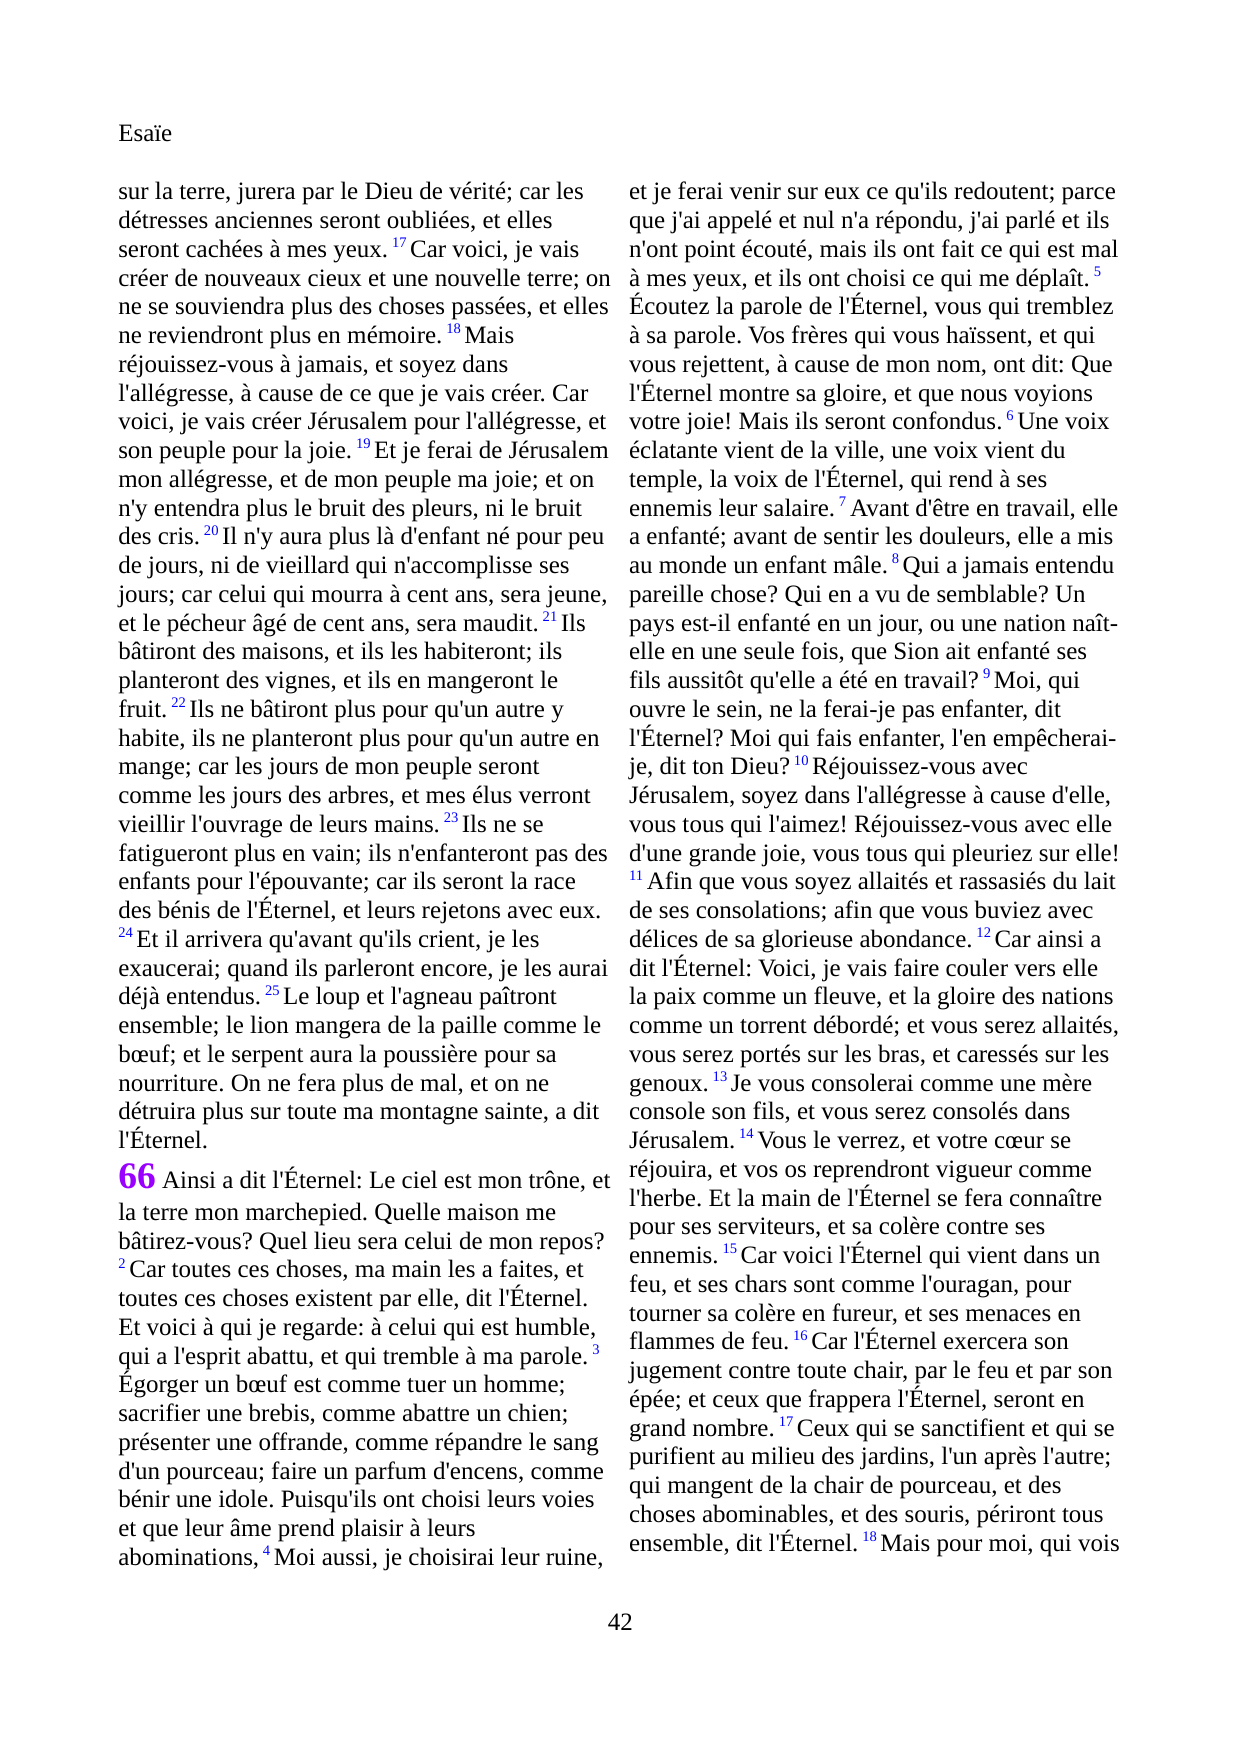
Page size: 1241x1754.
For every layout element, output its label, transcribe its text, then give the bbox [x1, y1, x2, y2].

text et je ferai venir sur eux ce qu'ils redoutent; parce que j'ai appelé et nul n'a répondu, j'ai parlé et ils n'ont point écouté, mais ils ont fait ce qui est mal à mes yeux, et ils ont choisi ce qui me déplaît. 5 Écoutez la parole de l'Éternel, vous qui tremblez à sa parole. Vos frères qui vous haïssent, et qui vous rejettent, à cause de mon nom, ont dit: Que l'Éternel montre sa gloire, et que nous voyions votre joie! Mais ils seront confondus. 6 Une voix éclatante vient de la ville, une voix vient du temple, la voix de l'Éternel, qui rend à ses ennemis leur salaire. 7 Avant d'être en travail, elle a enfanté; avant de sentir les douleurs, elle a mis au monde un enfant mâle. 8 Qui a jamais entendu pareille chose? Qui en a vu de semblable? Un pays est-il enfanté en un jour, ou une nation naît-elle en une seule fois, que Sion ait enfanté ses fils aussitôt qu'elle a été en travail? 9 Moi, qui ouvre le sein, ne la ferai-je pas enfanter, dit l'Éternel? Moi qui fais enfanter, l'en empêcherai-je, dit ton Dieu? 10 Réjouissez-vous avec Jérusalem, soyez dans l'allégresse à cause d'elle, vous tous qui l'aimez! Réjouissez-vous avec elle d'une grande joie, vous tous qui pleuriez sur elle! 11 Afin que vous soyez allaités et rassasiés du lait de ses consolations; afin que vous buviez avec délices de sa glorieuse abondance. 12 Car ainsi a dit l'Éternel: Voici, je vais faire couler vers elle la paix comme un fleuve, et la gloire des nations comme un torrent débordé; et vous serez allaités, vous serez portés sur les bras, et caressés sur les genoux. 13 Je vous consolerai comme une mère console son fils, et vous serez consolés dans Jérusalem. 14 Vous le verrez, et votre cœur se réjouira, et vos os reprendront vigueur comme l'herbe. Et la main de l'Éternel se fera connaître pour ses serviteurs, et sa colère contre ses ennemis. 15 Car voici l'Éternel qui vient dans un feu, et ses chars sont comme l'ouragan, pour tourner sa colère en fureur, et ses menaces en flammes de feu. 16 Car l'Éternel exercera son jugement contre toute chair, par le feu et par son épée; et ceux que frappera l'Éternel, seront en grand nombre. 17 Ceux qui se sanctifient et qui se purifient au milieu des jardins, l'un après l'autre; qui mangent de la chair de pourceau, et des choses abominables, et des souris, périront tous ensemble, dit l'Éternel. 18 Mais pour moi, qui vois [629, 176, 1122, 1556]
text sur la terre, jurera par le Dieu de vérité; car les détresses anciennes seront oubliées, et elles seront cachées à mes yeux. 17 Car voici, je vais créer de nouveaux cieux et une nouvelle terre; on ne se souviendra plus des choses passées, et elles ne reviendront plus en mémoire. 18 Mais réjouissez-vous à jamais, et soyez dans l'allégresse, à cause de ce que je vais créer. Car voici, je vais créer Jérusalem pour l'allégresse, et son peuple pour la joie. 19 Et je ferai de Jérusalem mon allégresse, et de mon peuple ma joie; et on n'y entendra plus le bruit des pleurs, ni le bruit des cris. 20 Il n'y aura plus là d'enfant né pour peu de jours, ni de vieillard qui n'accomplisse ses jours; car celui qui mourra à cent ans, sera jeune, et le pécheur âgé de cent ans, sera maudit. 21 Ils bâtiront des maisons, et ils les habiteront; ils planteront des vignes, et ils en mangeront le fruit. 22 Ils ne bâtiront plus pour qu'un autre y habite, ils ne planteront plus pour qu'un autre en mange; car les jours de mon peuple seront comme les jours des arbres, et mes élus verront vieillir l'ouvrage de leurs mains. 23 Ils ne se fatigueront plus en vain; ils n'enfanteront pas des enfants pour l'épouvante; car ils seront la race des bénis de l'Éternel, et leurs rejetons avec eux. 24 Et il arrivera qu'avant qu'ils crient, je les exaucerai; quand ils parleront encore, je les aurai déjà entendus. 25 Le loup et l'agneau paîtront ensemble; le lion mangera de la paille comme le bœuf; et le serpent aura la poussière pour sa nourriture. On ne fera plus de mal, et on ne détruira plus sur toute ma montagne sainte, a dit l'Éternel. [118, 176, 611, 1154]
text 66 Ainsi a dit l'Éternel: Le ciel est mon trône, et la terre mon marchepied. Quelle maison me bâtirez-vous? Quel lieu sera celui de mon repos? 2 Car toutes ces choses, ma main les a faites, et toutes ces choses existent par elle, dit l'Éternel. Et voici à qui je regarde: à celui qui est humble, qui a l'esprit abattu, et qui tremble à ma parole. 3 Égorger un bœuf est comme tuer un homme; sacrifier une brebis, comme abattre un chien; présenter une offrande, comme répandre le sang d'un pourceau; faire un parfum d'encens, comme bénir une idole. Puisqu'ils ont choisi leurs voies et que leur âme prend plaisir à leurs abominations, 4 Moi aussi, je choisirai leur ruine, [118, 1154, 611, 1571]
